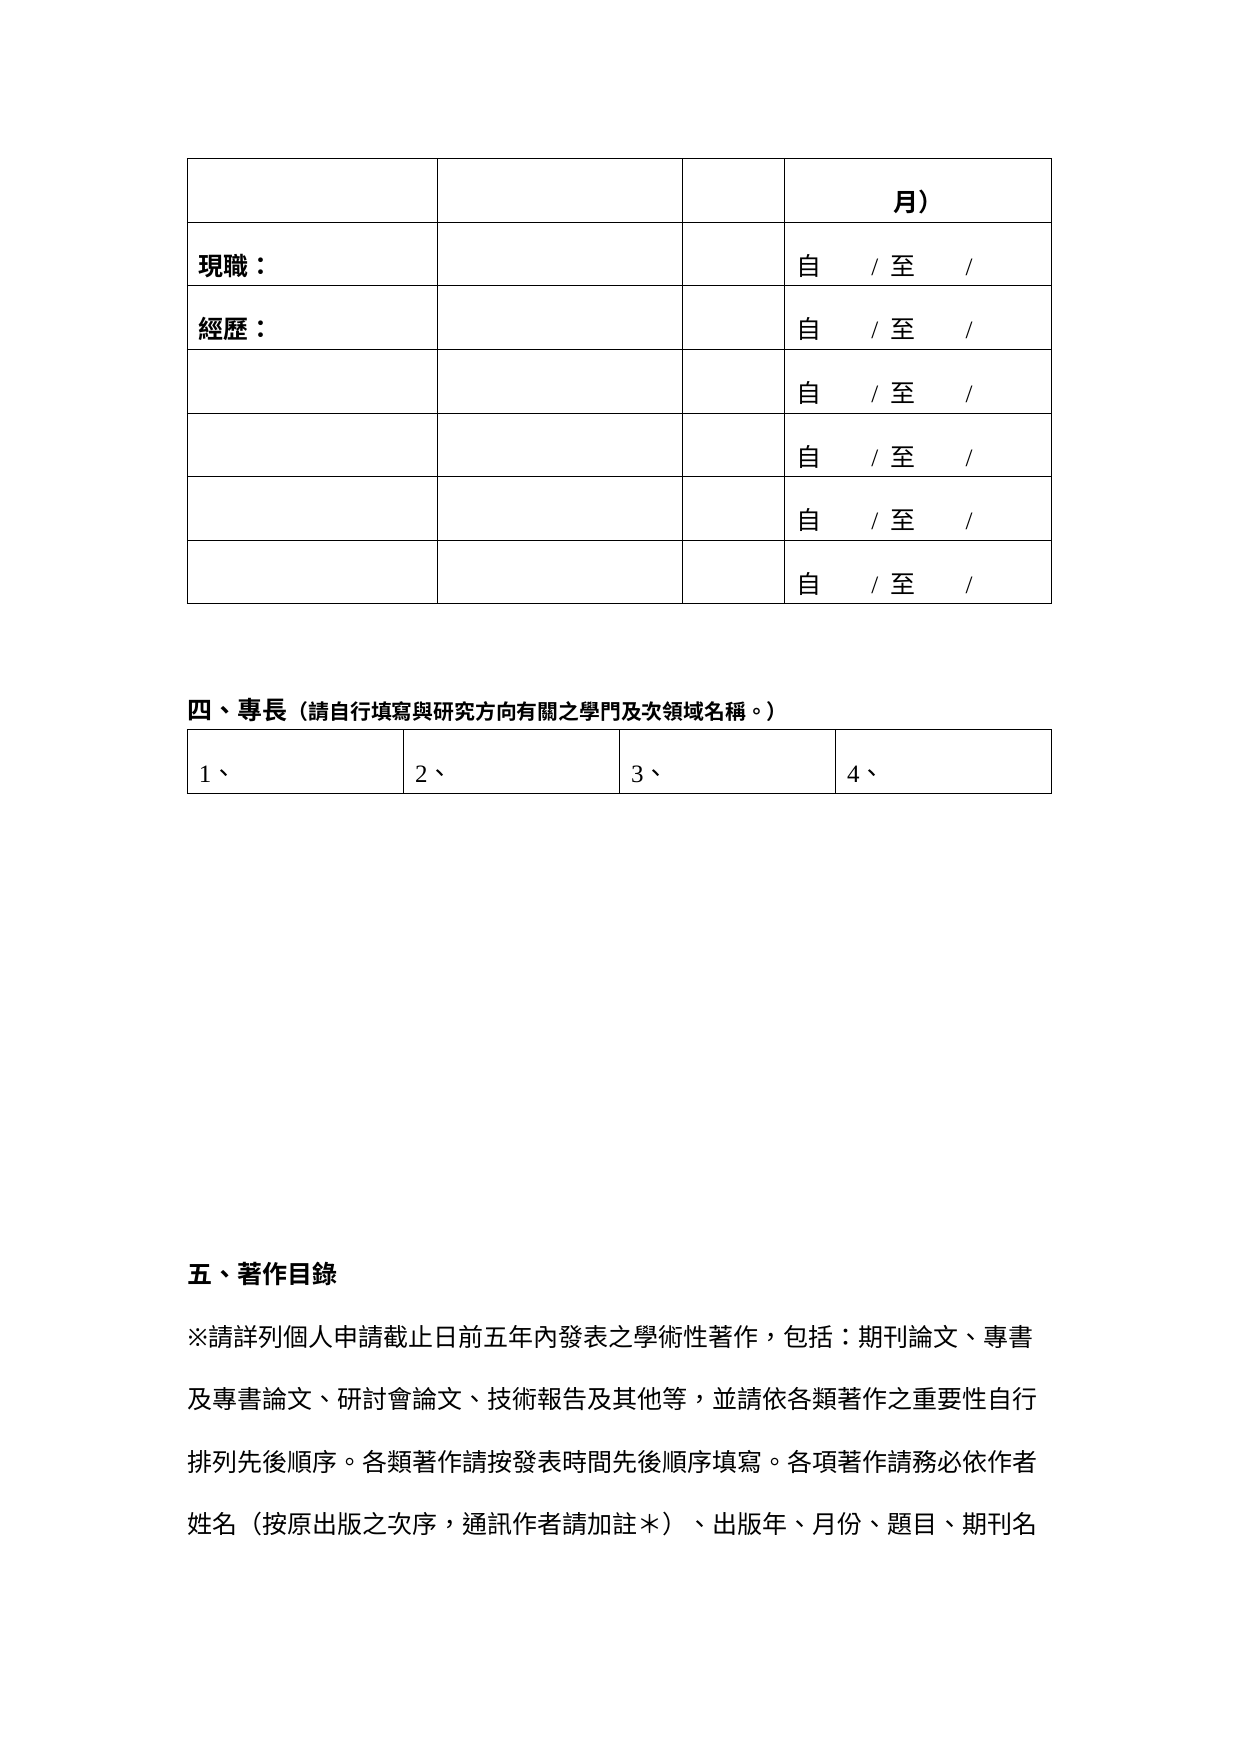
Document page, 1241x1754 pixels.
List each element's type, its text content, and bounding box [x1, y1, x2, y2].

table_cell [438, 223, 682, 285]
table_cell [683, 286, 784, 349]
table_cell 現職： [188, 223, 437, 285]
table_cell [188, 477, 437, 539]
table_cell [683, 541, 784, 603]
table_cell [683, 350, 784, 412]
table_cell [188, 414, 437, 476]
table_cell [438, 414, 682, 476]
table_header 1、 [188, 730, 403, 793]
table_cell [188, 350, 437, 412]
table_cell 自 / 至 / [785, 350, 1051, 412]
table_header [438, 159, 682, 222]
table_cell 經歷： [188, 286, 437, 349]
table_cell [438, 477, 682, 539]
table_cell [438, 286, 682, 349]
table_header 月） [785, 159, 1051, 222]
table_header 2、 [404, 730, 619, 793]
table_header [683, 159, 784, 222]
table_cell 自 / 至 / [785, 541, 1051, 603]
table_cell 自 / 至 / [785, 477, 1051, 539]
table_cell [438, 350, 682, 412]
table_header 3、 [620, 730, 835, 793]
table_cell 自 / 至 / [785, 286, 1051, 349]
table_cell [188, 541, 437, 603]
table_header 4、 [836, 730, 1051, 793]
table_cell [683, 223, 784, 285]
text 四、專長（請自行填寫與研究方向有關之學門及次領域名稱。） [187, 667, 1053, 729]
table_cell 自 / 至 / [785, 223, 1051, 285]
table_cell [438, 541, 682, 603]
text 五、著作目錄 [187, 1231, 1053, 1294]
text ※請詳列個人申請截止日前五年內發表之學術性著作，包括：期刊論文、專書及專書論文、研討會論文、技術報告及其他等，並請依各類著作之重要性自行排列先後順序。各類著作請按發表時間先後順序填寫。各項著作請務必依作者姓名（按原出版之次序，通訊作者請加註＊）、出版年、月份、題目、期刊名 [187, 1294, 1053, 1544]
table_cell 自 / 至 / [785, 414, 1051, 476]
table_cell [683, 414, 784, 476]
table_cell [683, 477, 784, 539]
table_header [188, 159, 437, 222]
